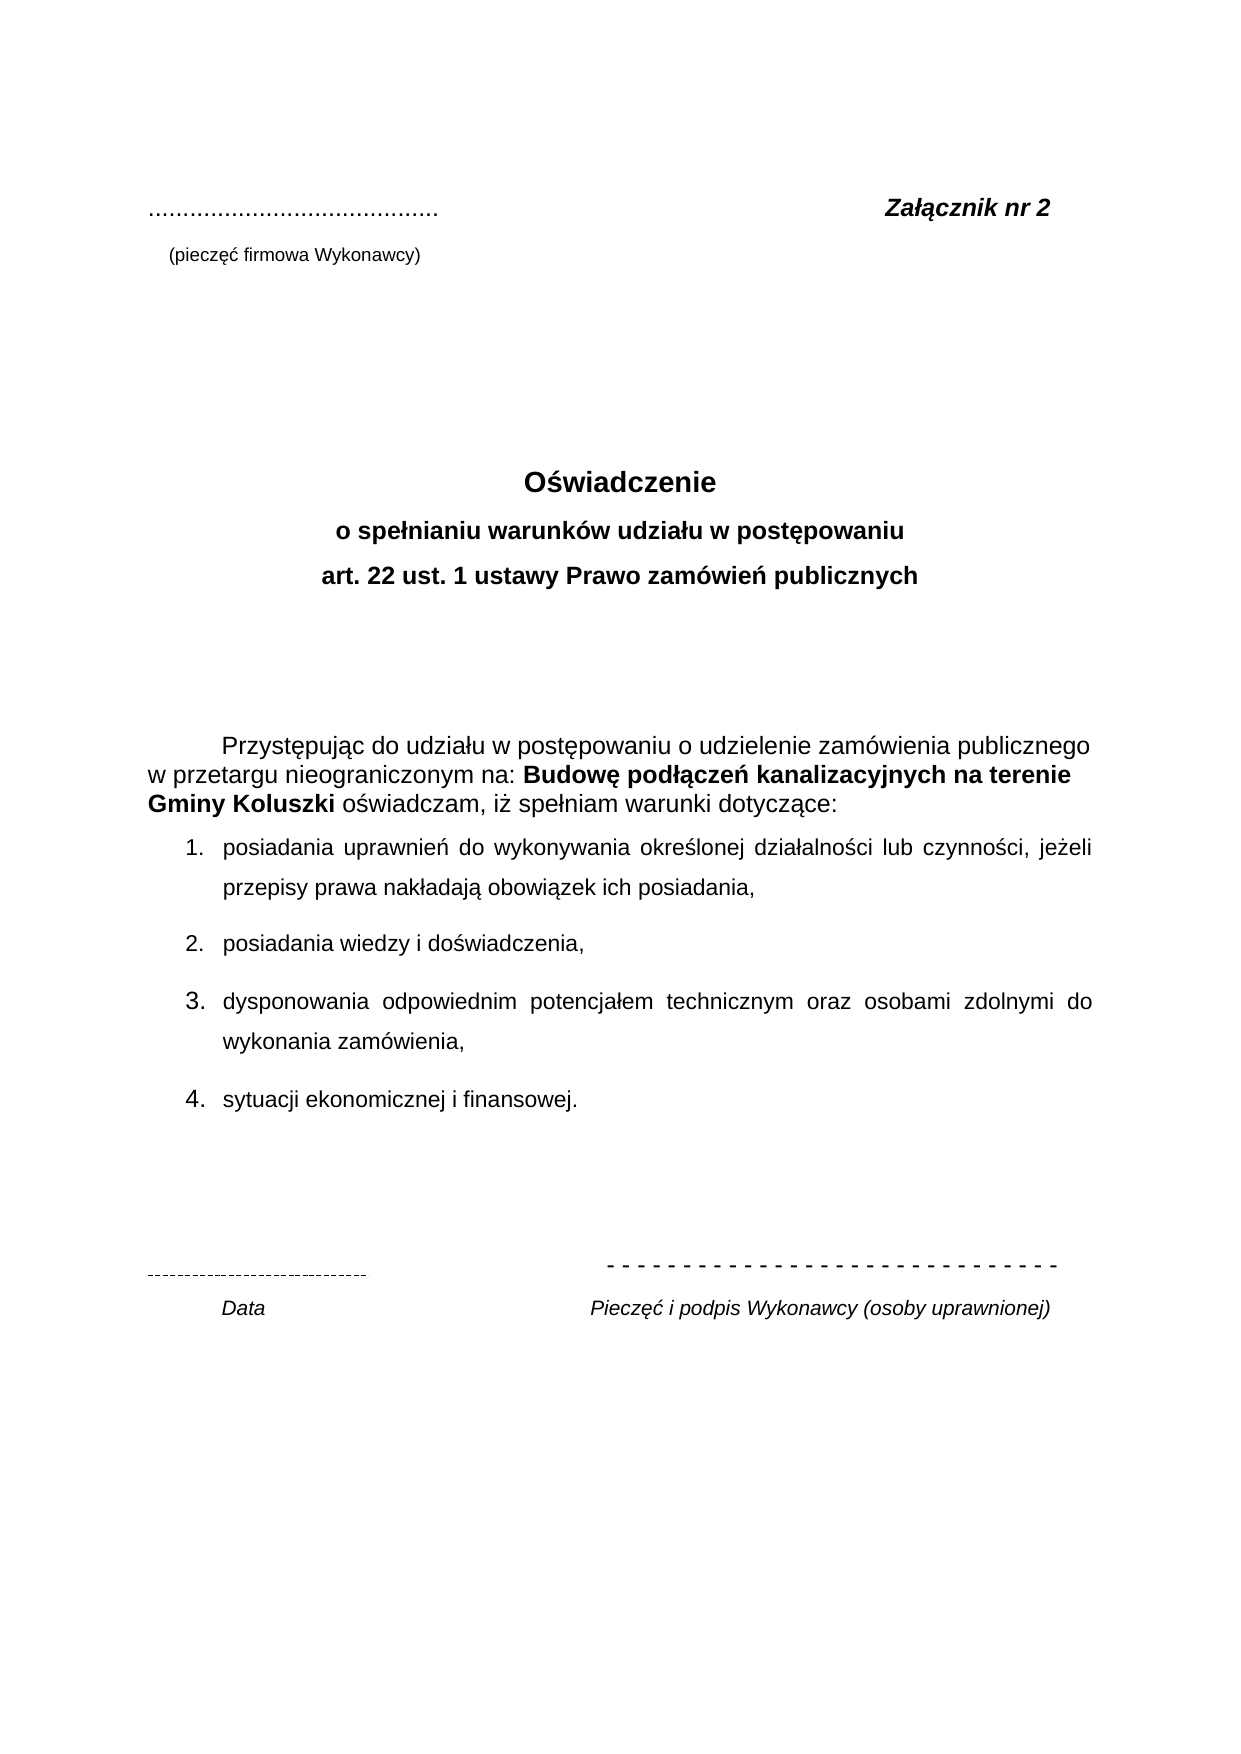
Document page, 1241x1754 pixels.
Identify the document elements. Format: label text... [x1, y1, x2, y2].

list sytuacji ekonomicznej i finansowej. [185, 1084, 1093, 1113]
text - - - - - - - - - - - - - - - - - - - - - - - - - - - - - - [148, 1250, 1093, 1279]
text o spełnianiu warunków udziału w postępowaniu [148, 516, 1093, 544]
list posiadania uprawnień do wykonywania określonej działalności lub czynności, jeżeli przepisy prawa nakładają obowiązek ich posiadania, [185, 834, 1093, 900]
text Data Pieczęć i podpis Wykonawcy (osoby uprawnionej) [148, 1296, 1093, 1319]
list posiadania wiedzy i doświadczenia, [185, 930, 1093, 956]
text .......................................... Załącznik nr 2 [148, 193, 1093, 222]
text art. 22 ust. 1 ustawy Prawo zamówień publicznych [148, 561, 1093, 590]
list dysponowania odpowiednim potencjałem technicznym oraz osobami zdolnymi do wykonania zamówienia, [185, 986, 1093, 1054]
text Oświadczenie [148, 466, 1093, 499]
text (pieczęć firmowa Wykonawcy) [148, 238, 1093, 267]
text Przystępując do udziału w postępowaniu o udzielenie zamówienia publicznego w przetargu nieograniczonym na: Budowę podłączeń kanalizacyjnych na terenie Gminy Koluszki oświadczam, iż spełniam warunki dotyczące: [148, 731, 1093, 817]
